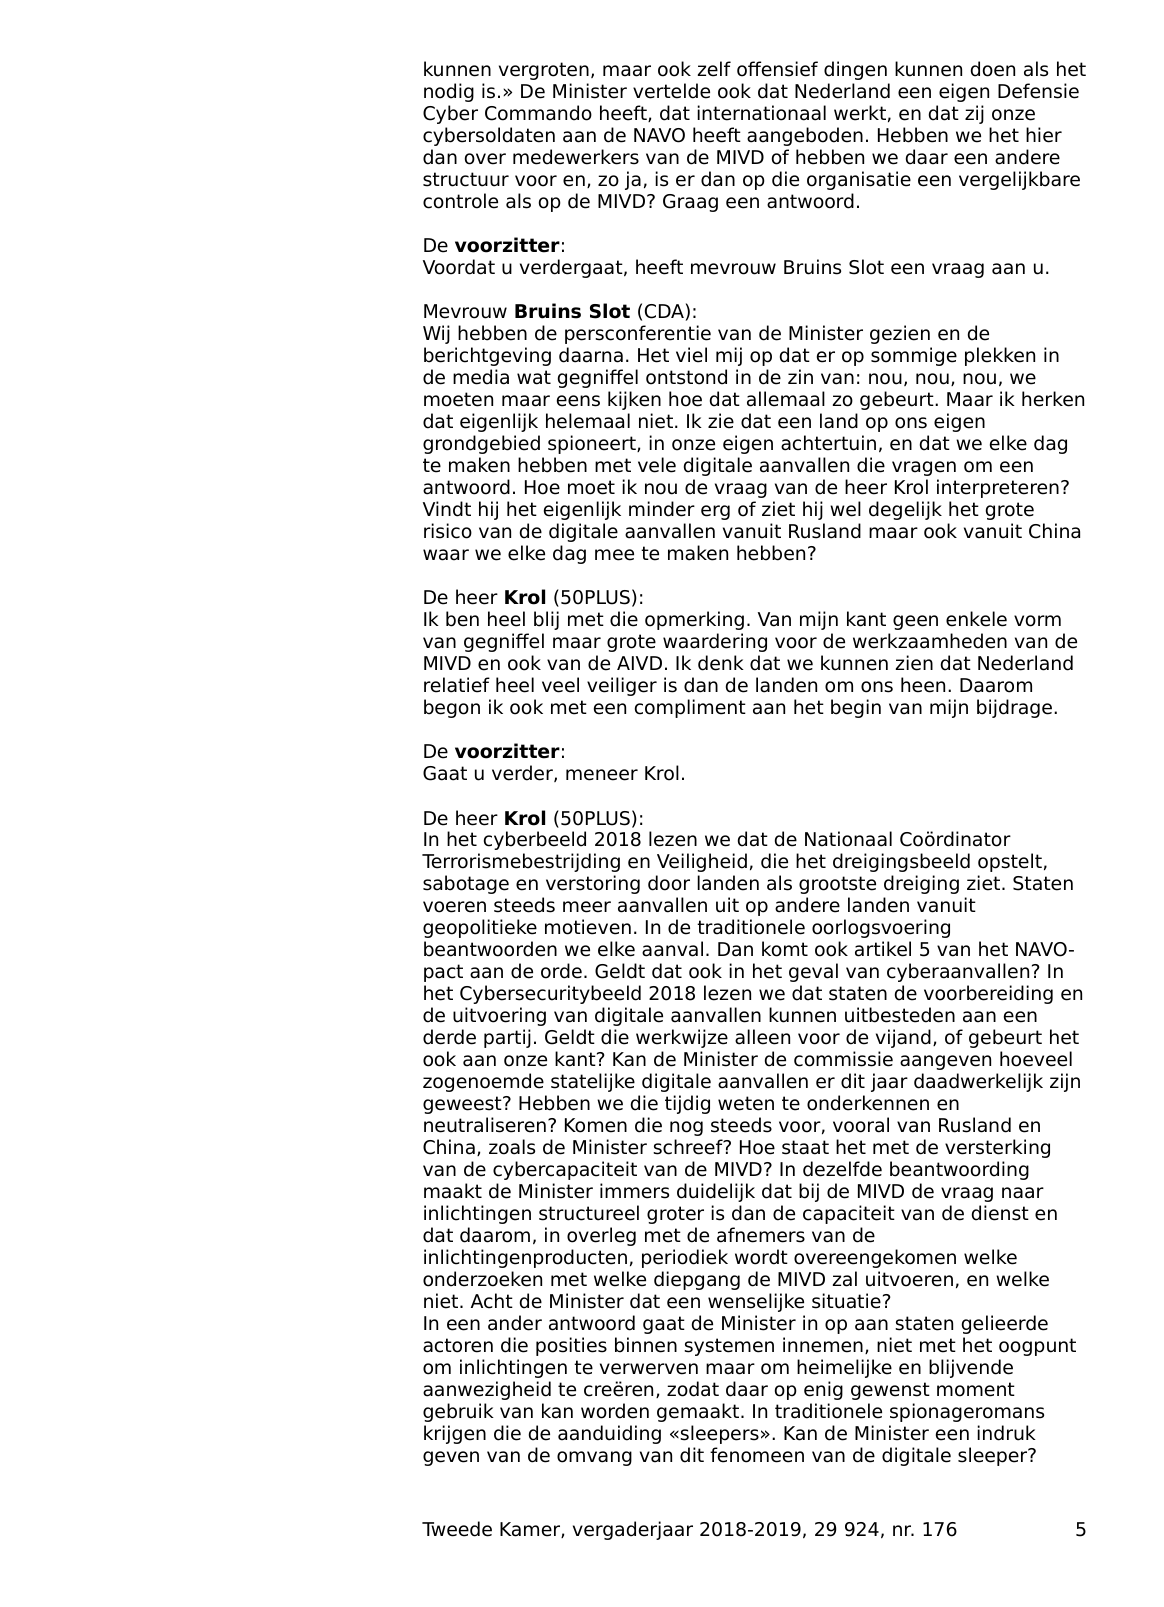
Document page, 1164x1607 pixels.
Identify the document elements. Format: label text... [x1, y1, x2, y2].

text De heer Krol (50PLUS): [422, 587, 1087, 609]
text De voorzitter: [422, 235, 1087, 257]
text De voorzitter: [422, 741, 1087, 763]
text Mevrouw Bruins Slot (CDA): [422, 301, 1087, 323]
text kunnen vergroten, maar ook zelf offensief dingen kunnen doen als het nodig is.» De Minister vertelde ook dat Nederland een eigen Defensie Cyber Commando heeft, dat internationaal werkt, en dat zij onze cybersoldaten aan de NAVO heeft aangeboden. Hebben we het hier dan over medewerkers van de MIVD of hebben we daar een andere structuur voor en, zo ja, is er dan op die organisatie een vergelijkbare controle als op de MIVD? Graag een antwoord. [422, 59, 1087, 213]
text In het cyberbeeld 2018 lezen we dat de Nationaal Coördinator Terrorismebestrijding en Veiligheid, die het dreigingsbeeld opstelt, sabotage en verstoring door landen als grootste dreiging ziet. Staten voeren steeds meer aanvallen uit op andere landen vanuit geopolitieke motieven. In de traditionele oorlogsvoering beantwoorden we elke aanval. Dan komt ook artikel 5 van het NAVO-pact aan de orde. Geldt dat ook in het geval van cyberaanvallen? In het Cybersecuritybeeld 2018 lezen we dat staten de voorbereiding en de uitvoering van digitale aanvallen kunnen uitbesteden aan een derde partij. Geldt die werkwijze alleen voor de vijand, of gebeurt het ook aan onze kant? Kan de Minister de commissie aangeven hoeveel zogenoemde statelijke digitale aanvallen er dit jaar daadwerkelijk zijn geweest? Hebben we die tijdig weten te onderkennen en neutraliseren? Komen die nog steeds voor, vooral van Rusland en China, zoals de Minister schreef? Hoe staat het met de versterking van de cybercapaciteit van de MIVD? In dezelfde beantwoording maakt de Minister immers duidelijk dat bij de MIVD de vraag naar inlichtingen structureel groter is dan de capaciteit van de dienst en dat daarom, in overleg met de afnemers van de inlichtingenproducten, periodiek wordt overeengekomen welke onderzoeken met welke diepgang de MIVD zal uitvoeren, en welke niet. Acht de Minister dat een wenselijke situatie? [422, 829, 1087, 1313]
text Voordat u verdergaat, heeft mevrouw Bruins Slot een vraag aan u. [422, 257, 1087, 279]
text De heer Krol (50PLUS): [422, 807, 1087, 829]
text Wij hebben de persconferentie van de Minister gezien en de berichtgeving daarna. Het viel mij op dat er op sommige plekken in de media wat gegniffel ontstond in de zin van: nou, nou, nou, we moeten maar eens kijken hoe dat allemaal zo gebeurt. Maar ik herken dat eigenlijk helemaal niet. Ik zie dat een land op ons eigen grondgebied spioneert, in onze eigen achtertuin, en dat we elke dag te maken hebben met vele digitale aanvallen die vragen om een antwoord. Hoe moet ik nou de vraag van de heer Krol interpreteren? Vindt hij het eigenlijk minder erg of ziet hij wel degelijk het grote risico van de digitale aanvallen vanuit Rusland maar ook vanuit China waar we elke dag mee te maken hebben? [422, 323, 1087, 565]
text Gaat u verder, meneer Krol. [422, 763, 1087, 785]
text In een ander antwoord gaat de Minister in op aan staten gelieerde actoren die posities binnen systemen innemen, niet met het oogpunt om inlichtingen te verwerven maar om heimelijke en blijvende aanwezigheid te creëren, zodat daar op enig gewenst moment gebruik van kan worden gemaakt. In traditionele spionageromans krijgen die de aanduiding «sleepers». Kan de Minister een indruk geven van de omvang van dit fenomeen van de digitale sleeper? [422, 1313, 1087, 1467]
text Ik ben heel blij met die opmerking. Van mijn kant geen enkele vorm van gegniffel maar grote waardering voor de werkzaamheden van de MIVD en ook van de AIVD. Ik denk dat we kunnen zien dat Nederland relatief heel veel veiliger is dan de landen om ons heen. Daarom begon ik ook met een compliment aan het begin van mijn bijdrage. [422, 609, 1087, 719]
